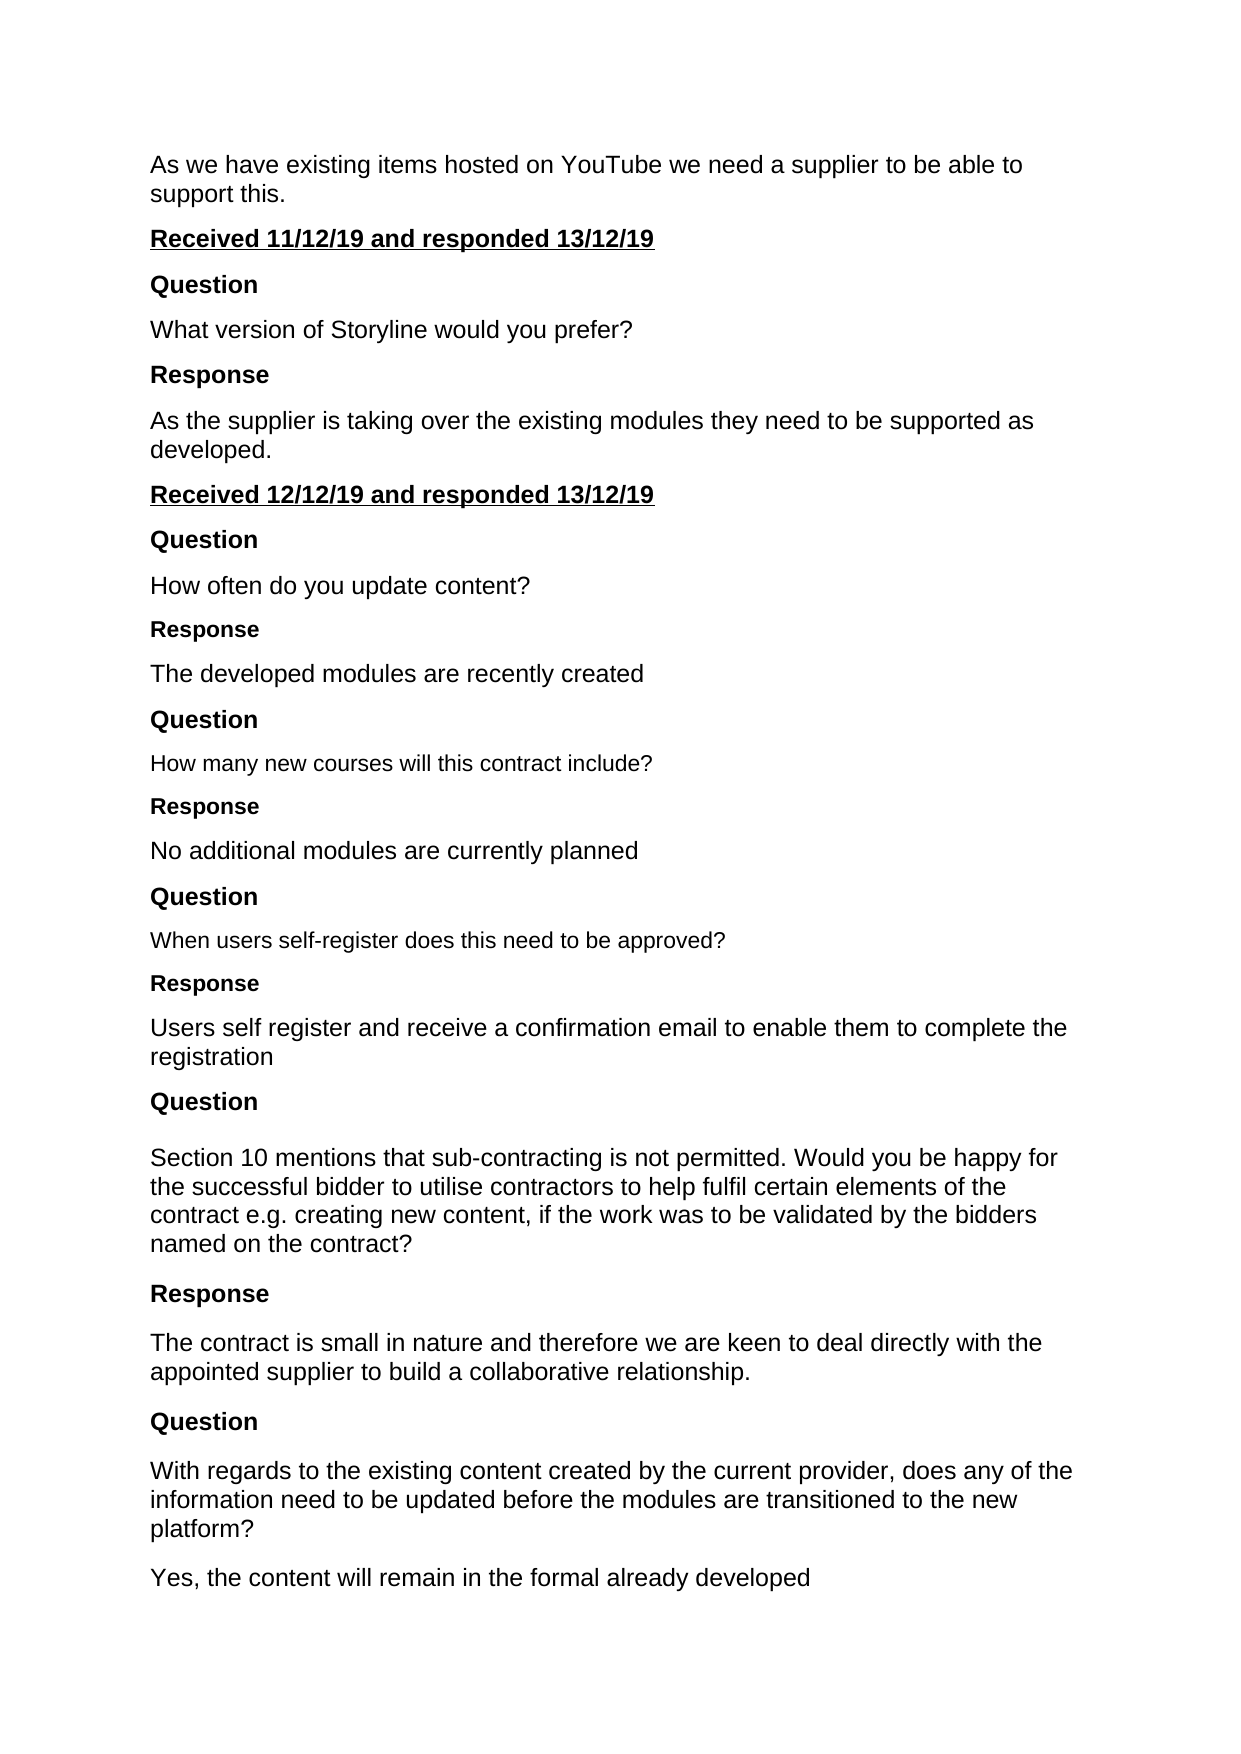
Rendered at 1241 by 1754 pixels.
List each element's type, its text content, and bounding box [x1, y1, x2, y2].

text Question [150, 1407, 1090, 1436]
text Question [150, 269, 1090, 298]
text The contract is small in nature and therefore we are keen to deal directly with the appointed supplier to build a collaborative relationship. [150, 1328, 1090, 1386]
text Yes, the content will remain in the formal already developed [150, 1563, 1090, 1592]
text Response [150, 793, 1090, 819]
text As the supplier is taking over the existing modules they need to be supported as developed. [150, 406, 1090, 463]
text What version of Storyline would you prefer? [150, 315, 1090, 344]
text Question [150, 1087, 1090, 1116]
text The developed modules are recently created [150, 659, 1090, 688]
text Response [150, 1279, 1090, 1308]
text No additional modules are currently planned [150, 836, 1090, 865]
text With regards to the existing content created by the current provider, does any of the information need to be updated before the modules are transitioned to the new platform? [150, 1456, 1090, 1543]
text Users self register and receive a confirmation email to enable them to complete the registration [150, 1013, 1090, 1071]
text Response [150, 360, 1090, 389]
text How often do you update content? [150, 571, 1090, 599]
text Question [150, 525, 1090, 554]
text Received 12/12/19 and responded 13/12/19 [150, 480, 1090, 509]
text Section 10 mentions that sub-contracting is not permitted. Would you be happy for the successful bidder to utilise contractors to help fulfil certain elements of the contract e.g. creating new content, if the work was to be validated by the bidders named on the contract? [150, 1143, 1090, 1258]
text How many new courses will this contract include? [150, 750, 1090, 776]
text As we have existing items hosted on YouTube we need a supplier to be able to support this. [150, 150, 1090, 207]
text Response [150, 616, 1090, 643]
text Received 11/12/19 and responded 13/12/19 [150, 224, 1090, 253]
text Question [150, 882, 1090, 910]
text Question [150, 705, 1090, 733]
text When users self-register does this need to be approved? [150, 927, 1090, 953]
text Response [150, 970, 1090, 996]
